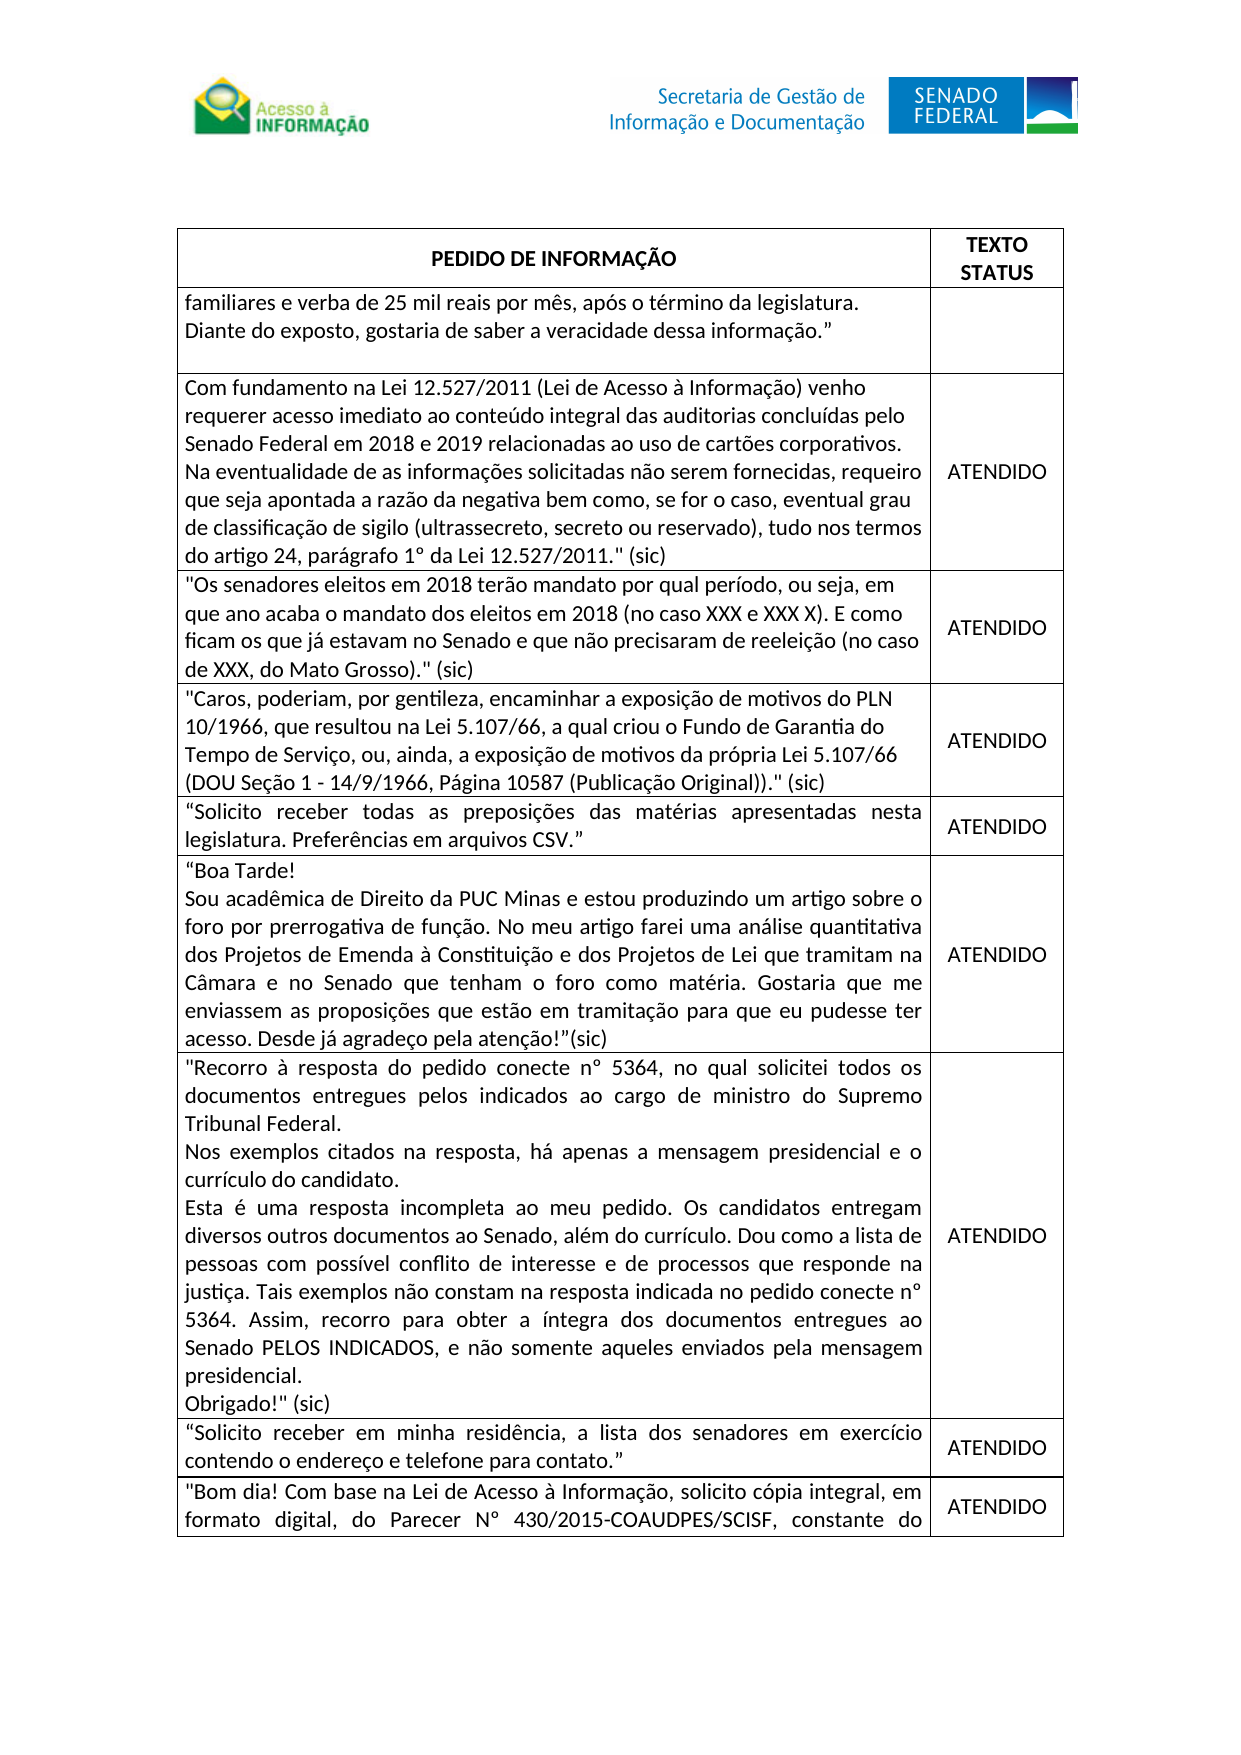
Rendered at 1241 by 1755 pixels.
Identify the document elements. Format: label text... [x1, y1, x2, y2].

table_cell "Recorro à resposta do pedido conecte nº 5364, no qual solicitei todos os documentos entregues pelos indicados ao cargo de ministro do Supremo Tribunal Federal. Nos exemplos citados na resposta, há apenas a mensagem presidencial e o currículo do candidato. Esta é uma resposta incompleta ao meu pedido. Os candidatos entregam diversos outros documentos ao Senado, além do currículo. Dou como a lista de pessoas com possível conflito de interesse e de processos que responde na justiça. Tais exemplos não constam na resposta indicada no pedido conecte nº 5364. Assim, recorro para obter a íntegra dos documentos entregues ao Senado PELOS INDICADOS, e não somente aqueles enviados pela mensagem presidencial. Obrigado!" (sic) [178, 1053, 930, 1417]
table_header TEXTO STATUS [931, 229, 1063, 287]
table_cell Com fundamento na Lei 12.527/2011 (Lei de Acesso à Informação) venho requerer acesso imediato ao conteúdo integral das auditorias concluídas pelo Senado Federal em 2018 e 2019 relacionadas ao uso de cartões corporativos. Na eventualidade de as informações solicitadas não serem fornecidas, requeiro que seja apontada a razão da negativa bem como, se for o caso, eventual grau de classificação de sigilo (ultrassecreto, secreto ou reservado), tudo nos termos do artigo 24, parágrafo 1º da Lei 12.527/2011." (sic) [178, 374, 930, 569]
table_cell ATENDIDO [931, 797, 1063, 855]
table_cell [931, 288, 1063, 372]
table_cell ATENDIDO [931, 684, 1063, 796]
table_cell "Bom dia! Com base na Lei de Acesso à Informação, solicito cópia integral, em formato digital, do Parecer Nº 430/2015-COAUDPES/SCISF, constante do [178, 1478, 930, 1536]
table_cell ATENDIDO [931, 571, 1063, 683]
table_cell “Solicito receber em minha residência, a lista dos senadores em exercício contendo o endereço e telefone para contato.” [178, 1419, 930, 1476]
table_cell “Boa Tarde! Sou acadêmica de Direito da PUC Minas e estou produzindo um artigo sobre o foro por prerrogativa de função. No meu artigo farei uma análise quantitativa dos Projetos de Emenda à Constituição e dos Projetos de Lei que tramitam na Câmara e no Senado que tenham o foro como matéria. Gostaria que me enviassem as proposições que estão em tramitação para que eu pudesse ter acesso. Desde já agradeço pela atenção!”(sic) [178, 856, 930, 1052]
table_cell ATENDIDO [931, 856, 1063, 1052]
table_cell ATENDIDO [931, 1419, 1063, 1476]
table_cell ATENDIDO [931, 374, 1063, 569]
table_cell ATENDIDO [931, 1053, 1063, 1417]
table_cell “Solicito receber todas as preposições das matérias apresentadas nesta legislatura. Preferências em arquivos CSV.” [178, 797, 930, 855]
table_header PEDIDO DE INFORMAÇÃO [178, 229, 930, 287]
table_cell "Caros, poderiam, por gentileza, encaminhar a exposição de motivos do PLN 10/1966, que resultou na Lei 5.107/66, a qual criou o Fundo de Garantia do Tempo de Serviço, ou, ainda, a exposição de motivos da própria Lei 5.107/66 (DOU Seção 1 - 14/9/1966, Página 10587 (Publicação Original))." (sic) [178, 684, 930, 796]
table_cell ATENDIDO [931, 1478, 1063, 1536]
table_cell "Os senadores eleitos em 2018 terão mandato por qual período, ou seja, em que ano acaba o mandato dos eleitos em 2018 (no caso XXX e XXX X). E como ficam os que já estavam no Senado e que não precisaram de reeleição (no caso de XXX, do Mato Grosso)." (sic) [178, 571, 930, 683]
table_cell familiares e verba de 25 mil reais por mês, após o término da legislatura. Diante do exposto, gostaria de saber a veracidade dessa informação.” [178, 288, 930, 372]
